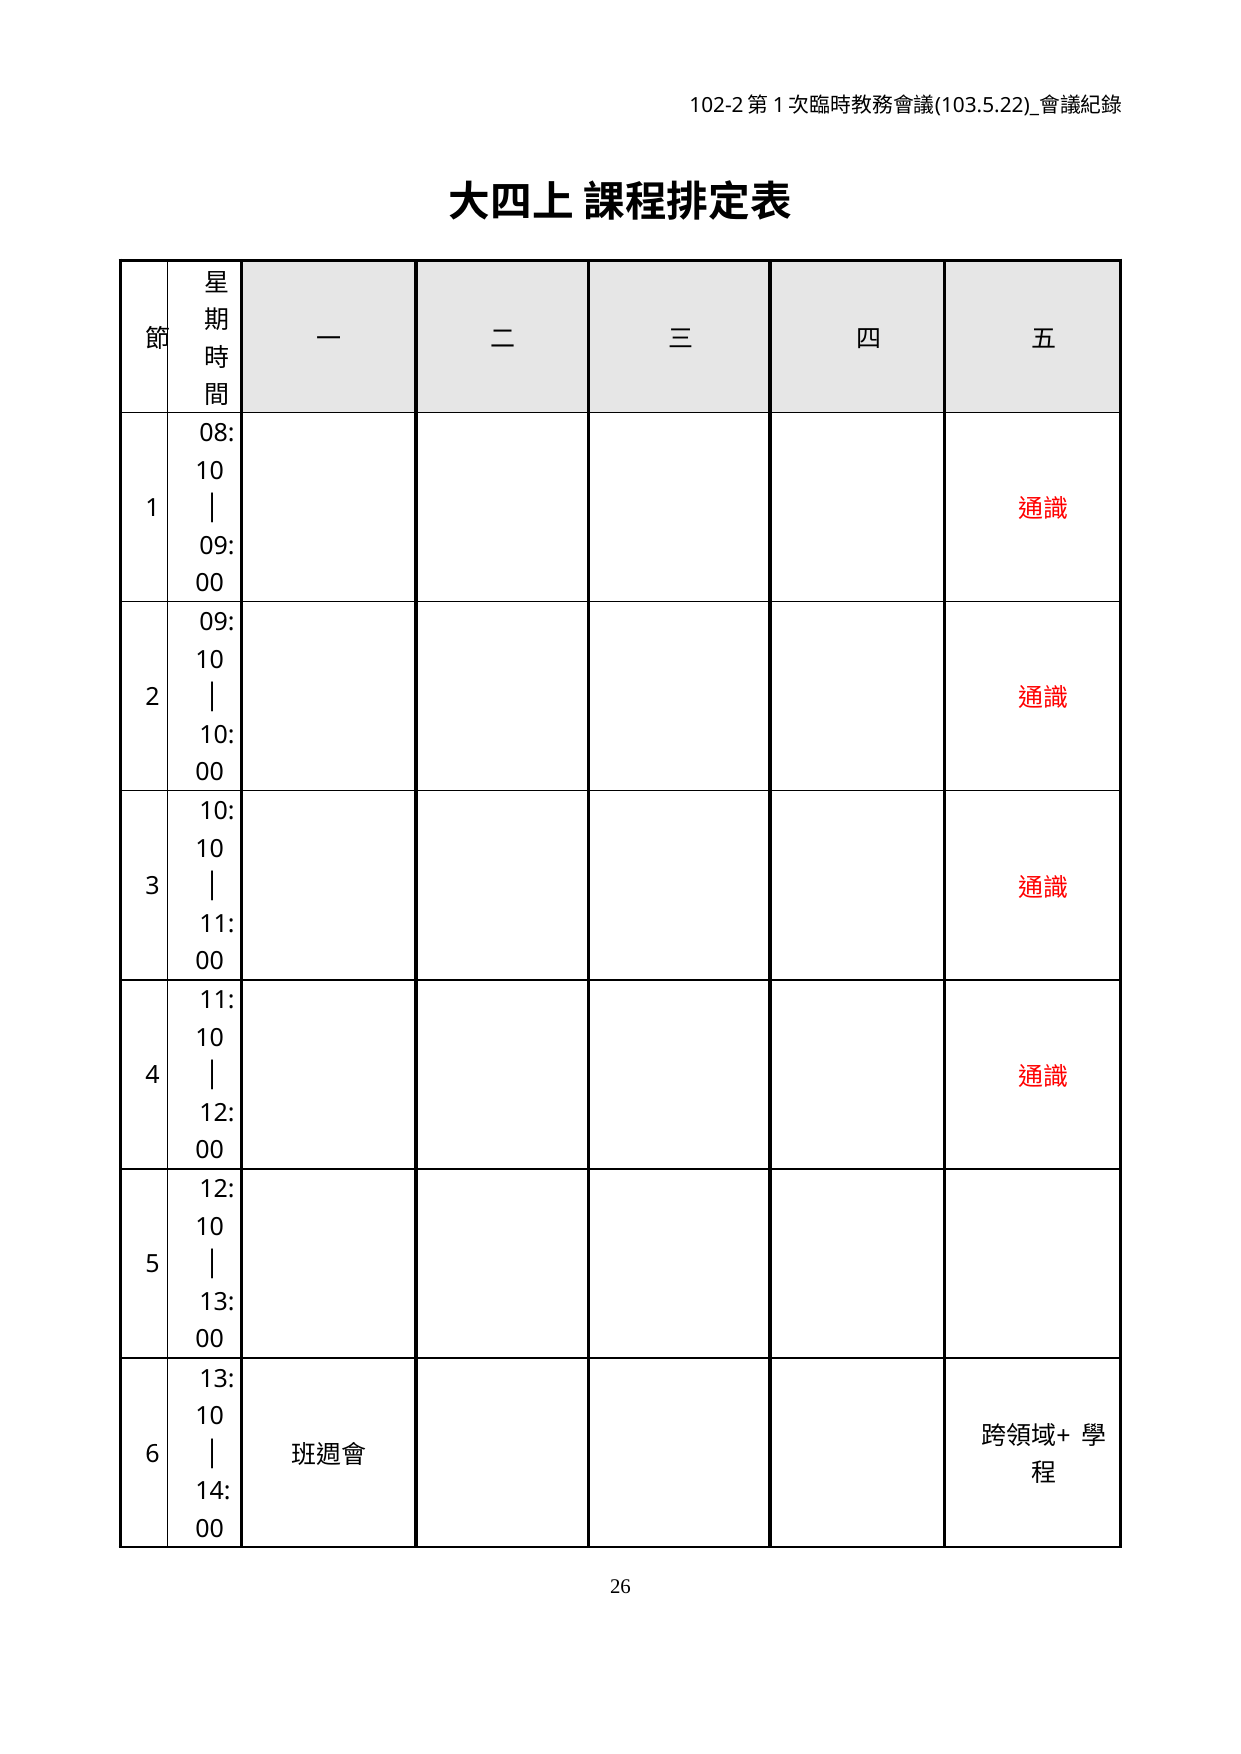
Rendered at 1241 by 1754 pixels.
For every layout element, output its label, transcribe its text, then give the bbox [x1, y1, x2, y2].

table_cell [772, 981, 943, 1168]
table_cell 通識 [946, 602, 1119, 790]
table_cell [243, 413, 414, 601]
table_cell 通識 [946, 981, 1119, 1168]
table_cell 1 [122, 413, 167, 601]
table_cell [418, 1359, 587, 1546]
table_cell 跨領域+學程 [946, 1359, 1119, 1546]
table_cell [590, 602, 768, 790]
table_cell 班週會 [243, 1359, 414, 1546]
table_cell [590, 791, 768, 979]
table_cell 通識 [946, 791, 1119, 979]
table_header 節 [122, 262, 167, 412]
table_cell [418, 602, 587, 790]
table_cell [772, 1170, 943, 1357]
table_cell [772, 413, 943, 601]
table_cell 09:10 │ 10:00 [168, 602, 240, 790]
table_header 星期 時間 [168, 262, 240, 412]
table_cell [243, 791, 414, 979]
table_cell [418, 981, 587, 1168]
table_cell [772, 602, 943, 790]
table_cell 3 [122, 791, 167, 979]
table_header 一 [243, 262, 414, 412]
table_cell 11:10 │ 12:00 [168, 981, 240, 1168]
table_cell [590, 981, 768, 1168]
table_cell 2 [122, 602, 167, 790]
table_cell 6 [122, 1359, 167, 1546]
table_cell [418, 1170, 587, 1357]
table_cell [418, 413, 587, 601]
table_cell 10:10 │ 11:00 [168, 791, 240, 979]
table_cell 4 [122, 981, 167, 1168]
table_header 五 [946, 262, 1119, 412]
table_cell [590, 413, 768, 601]
table_cell [590, 1170, 768, 1357]
table_cell 通識 [946, 413, 1119, 601]
text 大四上 課程排定表 [120, 168, 1120, 228]
table_cell 08:10 │ 09:00 [168, 413, 240, 601]
table_cell 12:10 │ 13:00 [168, 1170, 240, 1357]
table_header 二 [418, 262, 587, 412]
table_cell [243, 1170, 414, 1357]
table_cell [418, 791, 587, 979]
table_header 四 [772, 262, 943, 412]
table_cell [772, 1359, 943, 1546]
table_cell [243, 602, 414, 790]
table_header 三 [590, 262, 768, 412]
table_cell [772, 791, 943, 979]
table_cell 5 [122, 1170, 167, 1357]
table_cell [590, 1359, 768, 1546]
table_cell [243, 981, 414, 1168]
table_cell [946, 1170, 1119, 1357]
table_cell 13:10 │ 14:00 [168, 1359, 240, 1546]
